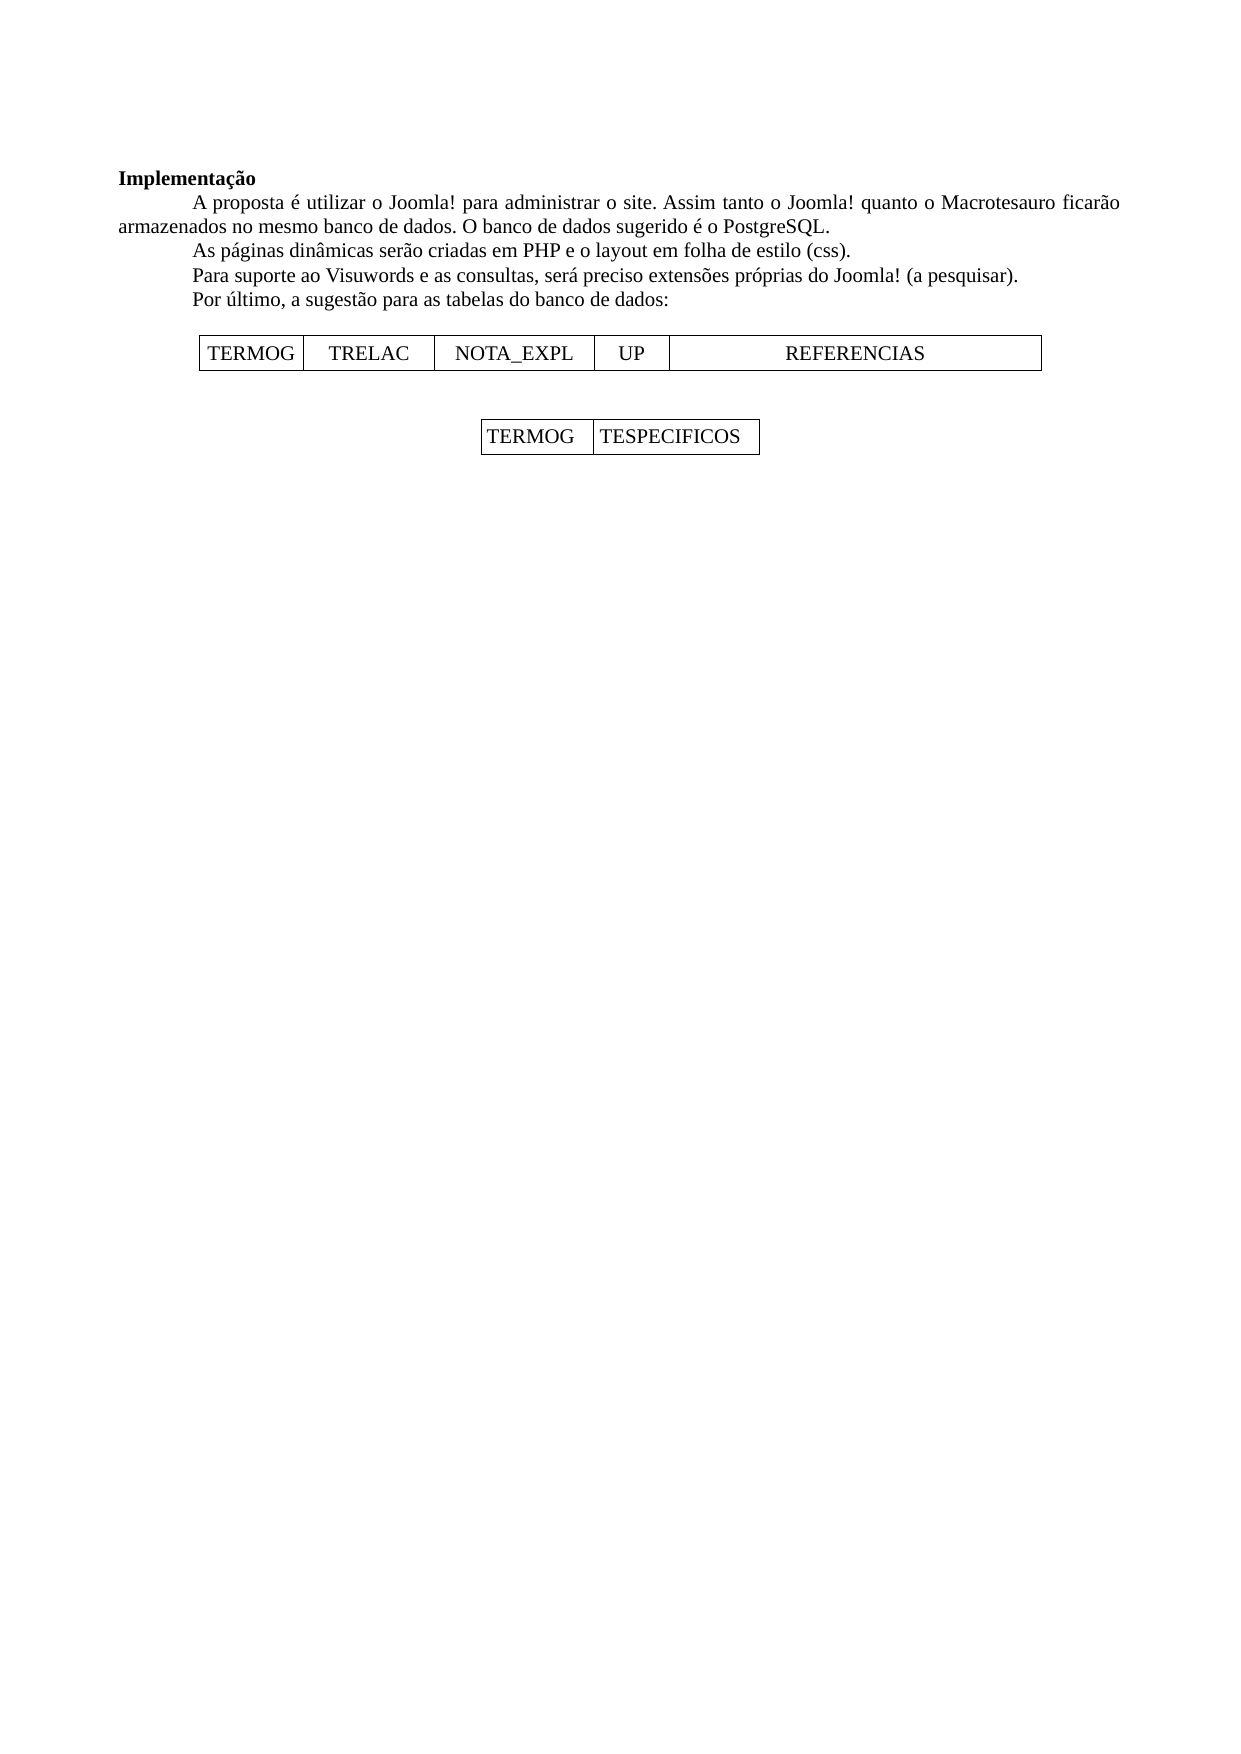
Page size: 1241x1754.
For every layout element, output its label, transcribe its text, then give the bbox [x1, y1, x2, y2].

table_header NOTA_EXPL [435, 336, 594, 370]
table_header TERMOG [482, 420, 593, 454]
table_header REFERENCIAS [670, 336, 1041, 370]
text Para suporte ao Visuwords e as consultas, será preciso extensões próprias do Joomla! (a pesquisar). [118, 262, 1122, 287]
text Por último, a sugestão para as tabelas do banco de dados: [118, 287, 1122, 311]
table_header TRELAC [304, 336, 434, 370]
table_header UP [595, 336, 669, 370]
table_header TESPECIFICOS [594, 420, 759, 454]
text As páginas dinâmicas serão criadas em PHP e o layout em folha de estilo (css). [118, 238, 1122, 262]
text Implementação [118, 166, 1122, 190]
table_header TERMOG [200, 336, 303, 370]
text A proposta é utilizar o Joomla! para administrar o site. Assim tanto o Joomla! quanto o Macrotesauro ficarão armazenados no mesmo banco de dados. O banco de dados sugerido é o PostgreSQL. [118, 190, 1122, 238]
